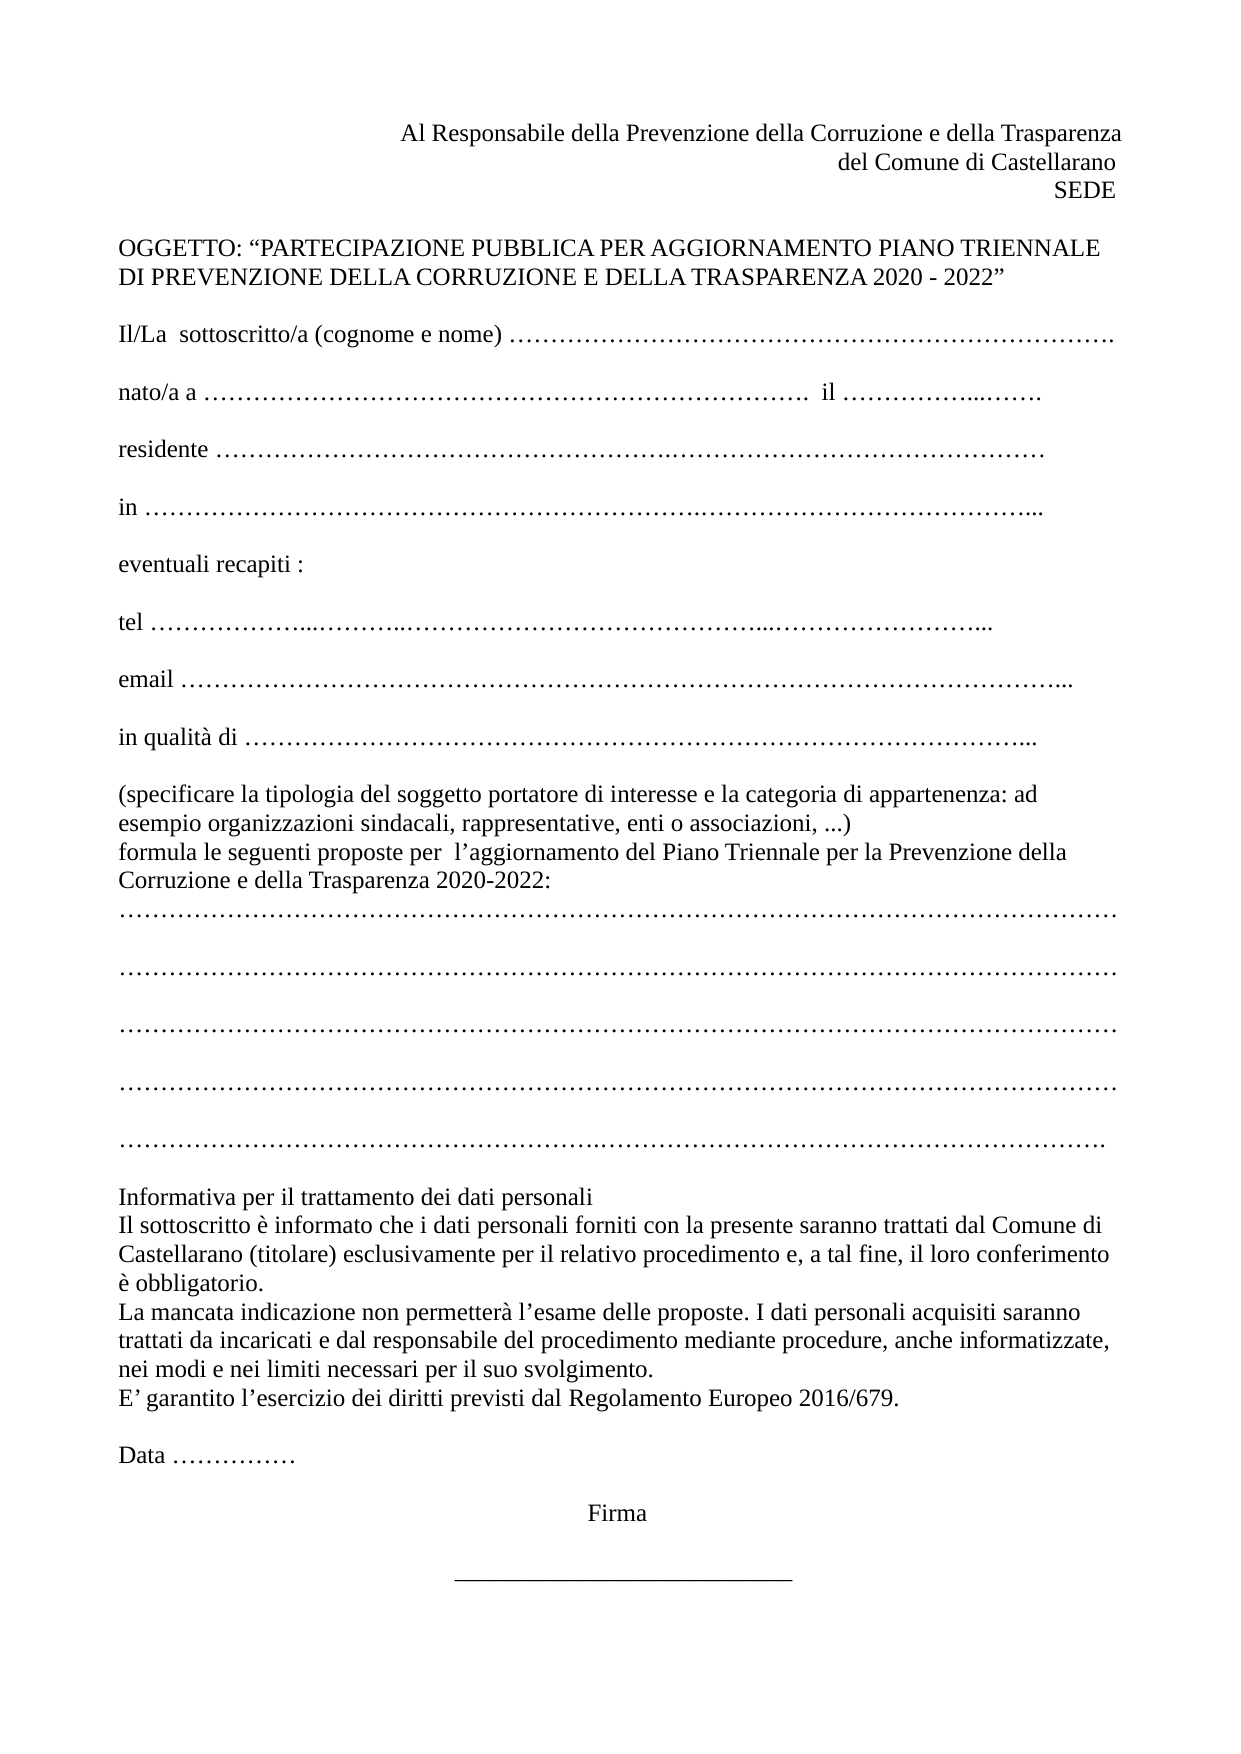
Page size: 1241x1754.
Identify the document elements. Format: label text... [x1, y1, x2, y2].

text in qualità di …………………………………………………………………………………... [118, 722, 1122, 751]
text Il sottoscritto è informato che i dati personali forniti con la presente saranno trattati dal Comune di Castellarano (titolare) esclusivamente per il relativo procedimento e, a tal fine, il loro conferimento è obbligatorio. [118, 1211, 1122, 1297]
text in ………………………………………………………….…………………………………... [118, 492, 1122, 521]
text residente ……………………………………………….……………………………………… [118, 434, 1122, 463]
text La mancata indicazione non permetterà l’esame delle proposte. I dati personali acquisiti saranno trattati da incaricati e dal responsabile del procedimento mediante procedure, anche informatizzate, nei modi e nei limiti necessari per il suo svolgimento. [118, 1297, 1122, 1383]
text Il/La sottoscritto/a (cognome e nome) ………………………………………………………………. [118, 319, 1122, 348]
text formula le seguenti proposte per l’aggiornamento del Piano Triennale per la Prevenzione della Corruzione e della Trasparenza 2020-2022: [118, 837, 1122, 894]
text Data …………… [118, 1441, 1122, 1469]
text (specificare la tipologia del soggetto portatore di interesse e la categoria di appartenenza: ad esempio organizzazioni sindacali, rappresentative, enti o associazioni, ...) [118, 779, 1122, 837]
text SEDE [118, 176, 1122, 204]
text E’ garantito l’esercizio dei diritti previsti dal Regolamento Europeo 2016/679. [118, 1383, 1122, 1412]
text email ……………………………………………………………………………………………... [118, 664, 1122, 693]
text …………………………………………………………………………………………………………………………………………………………………………………………………………………………………………………………………………………………………………………………………………………………………………………………………………………………………………………………………………………………….……………………………………………………. [118, 894, 1122, 1153]
text tel ………………...………..……………………………………...……………………... [118, 607, 1122, 636]
text del Comune di Castellarano [118, 147, 1122, 176]
text nato/a a ………………………………………………………………. il ……………...……. [118, 377, 1122, 406]
text OGGETTO: “PARTECIPAZIONE PUBBLICA PER AGGIORNAMENTO PIANO TRIENNALE DI PREVENZIONE DELLA CORRUZIONE E DELLA TRASPARENZA 2020 - 2022” [118, 233, 1122, 291]
text Informativa per il trattamento dei dati personali [118, 1182, 1122, 1211]
text Firma [118, 1498, 1122, 1527]
text Al Responsabile della Prevenzione della Corruzione e della Trasparenza [118, 118, 1122, 147]
text eventuali recapiti : [118, 549, 1122, 578]
text ___________________________ [118, 1556, 1122, 1584]
